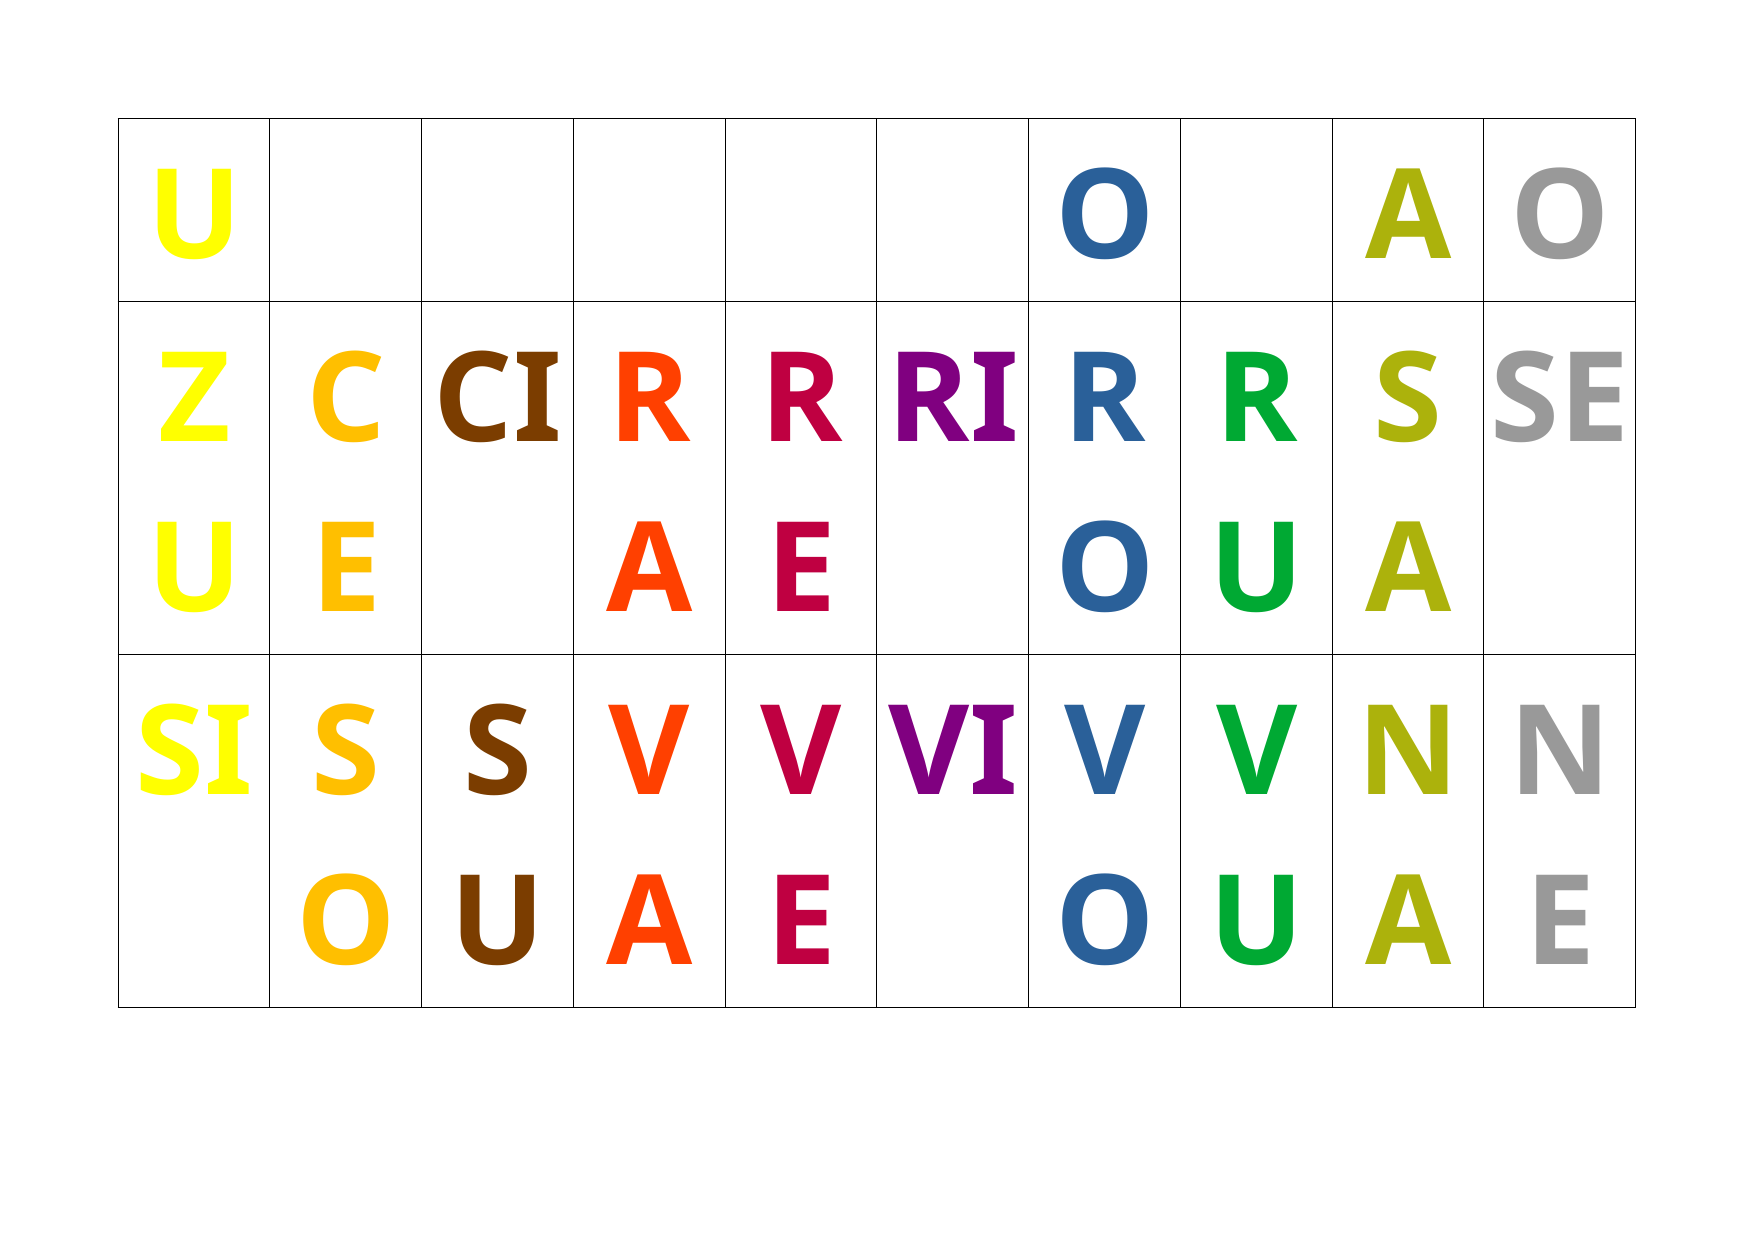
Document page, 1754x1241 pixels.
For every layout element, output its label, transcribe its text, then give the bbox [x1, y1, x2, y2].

table_cell O [1029, 119, 1180, 301]
table_cell [1181, 119, 1332, 301]
table_cell SU [422, 655, 573, 1007]
table_cell SA [1333, 302, 1483, 654]
table_cell A [1333, 119, 1483, 301]
table_cell RU [1181, 302, 1332, 654]
table_cell RE [726, 302, 876, 654]
table_cell SI [119, 655, 269, 1007]
table_cell [877, 119, 1028, 301]
table_cell SO [270, 655, 421, 1007]
table_cell RO [1029, 302, 1180, 654]
table_cell CI [422, 302, 573, 654]
table_cell RA [574, 302, 725, 654]
table_cell RI [877, 302, 1028, 654]
table_cell VE [726, 655, 876, 1007]
table_cell U [119, 119, 269, 301]
table_cell [270, 119, 421, 301]
table_cell O [1484, 119, 1635, 301]
table_cell [574, 119, 725, 301]
table_cell CE [270, 302, 421, 654]
table_cell VU [1181, 655, 1332, 1007]
table_cell VI [877, 655, 1028, 1007]
table_cell SE [1484, 302, 1635, 654]
table_cell ZU [119, 302, 269, 654]
table_cell [422, 119, 573, 301]
table_cell VA [574, 655, 725, 1007]
table_cell NE [1484, 655, 1635, 1007]
table_cell NA [1333, 655, 1483, 1007]
table_cell [726, 119, 876, 301]
table_cell VO [1029, 655, 1180, 1007]
